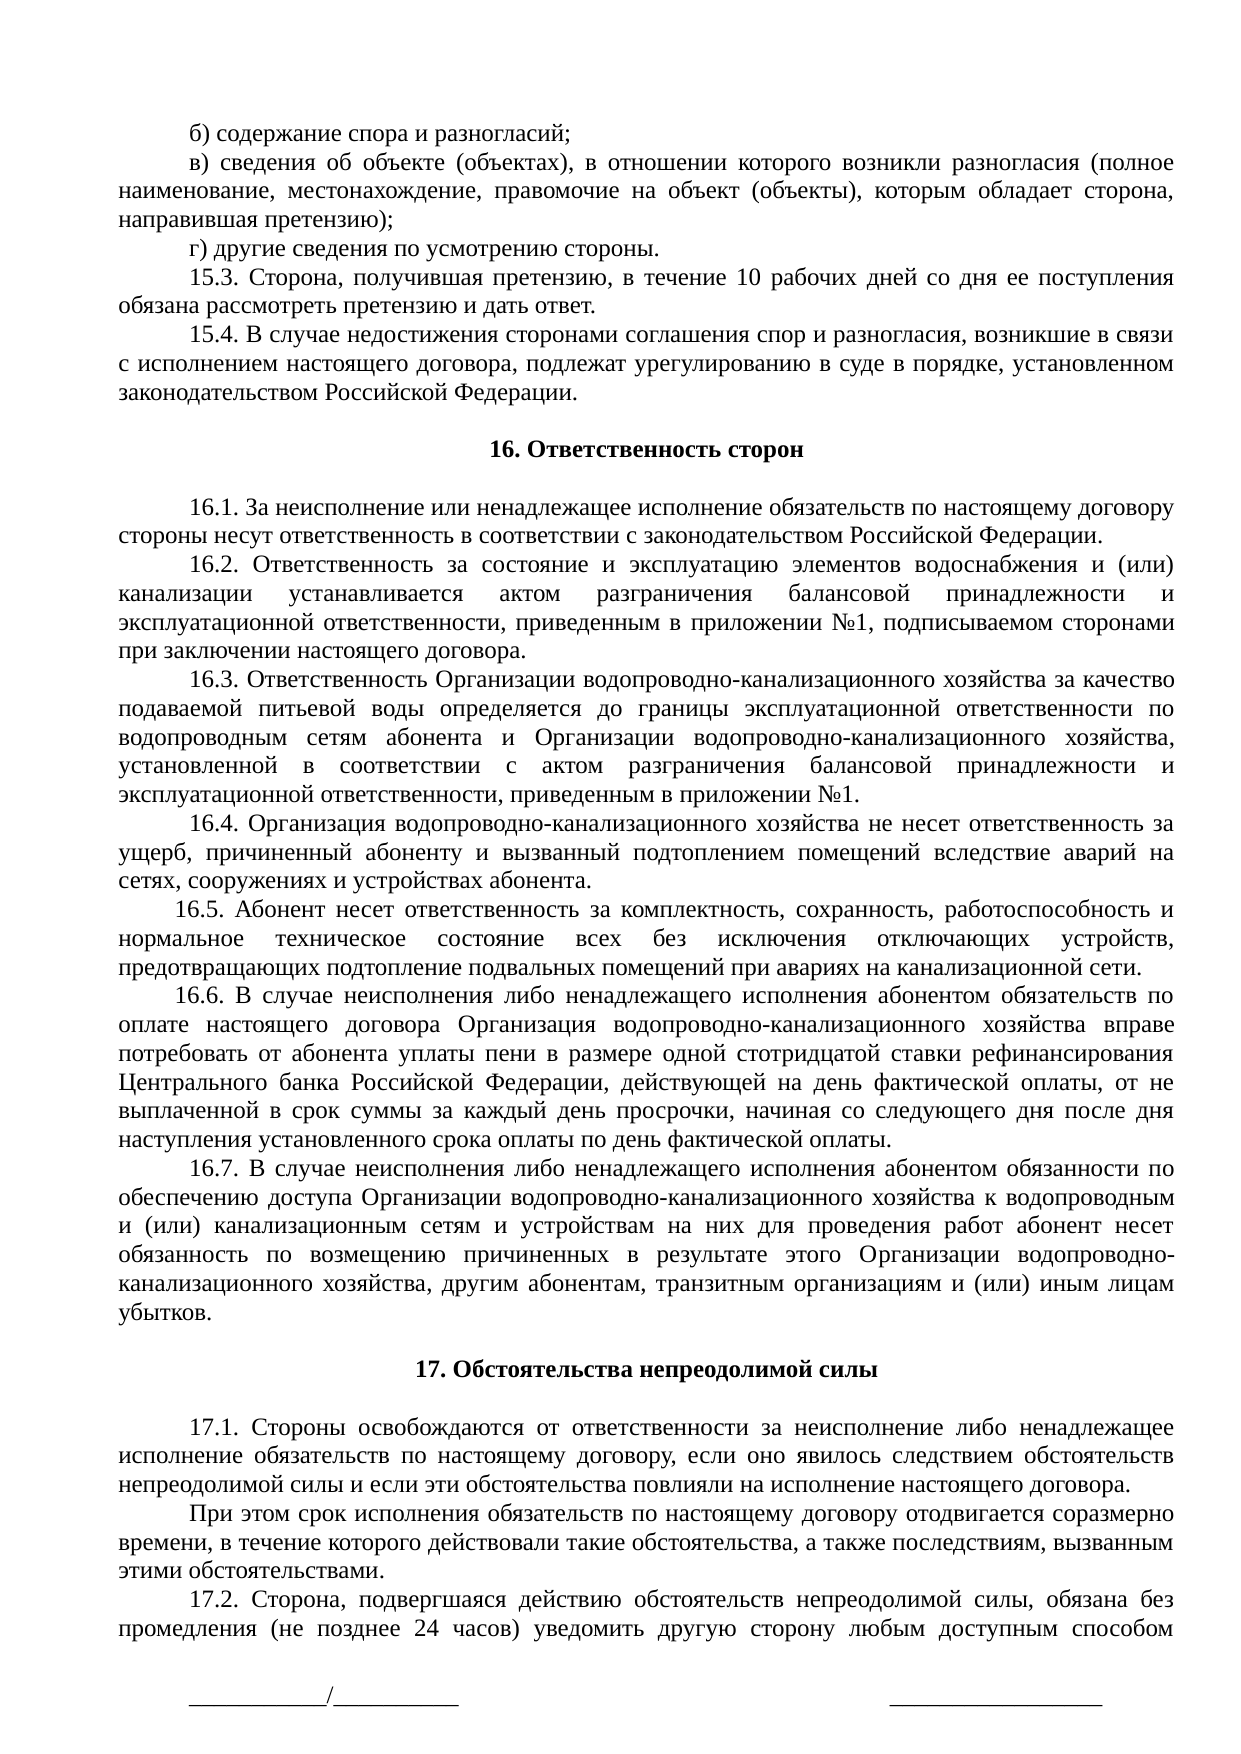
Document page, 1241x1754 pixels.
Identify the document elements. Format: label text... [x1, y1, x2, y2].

text 15.4. В случае недостижения сторонами соглашения спор и разногласия, возникшие в связи с исполнением настоящего договора, подлежат урегулированию в суде в порядке, установленном законодательством Российской Федерации. [118, 319, 1175, 406]
text 16.7. В случае неисполнения либо ненадлежащего исполнения абонентом обязанности по обеспечению доступа Организации водопроводно-канализационного хозяйства к водопроводным и (или) канализационным сетям и устройствам на них для проведения работ абонент несет обязанность по возмещению причиненных в результате этого Организации водопроводно-канализационного хозяйства, другим абонентам, транзитным организациям и (или) иным лицам убытков. [118, 1153, 1175, 1326]
text 17. Обстоятельства непреодолимой силы [118, 1354, 1175, 1383]
text 16.1. За неисполнение или ненадлежащее исполнение обязательств по настоящему договору стороны несут ответственность в соответствии с законодательством Российской Федерации. [118, 492, 1175, 549]
text г) другие сведения по усмотрению стороны. [118, 233, 1175, 262]
text в) сведения об объекте (объектах), в отношении которого возникли разногласия (полное наименование, местонахождение, правомочие на объект (объекты), которым обладает сторона, направившая претензию); [118, 147, 1175, 233]
text 16.4. Организация водопроводно-канализационного хозяйства не несет ответственность за ущерб, причиненный абоненту и вызванный подтоплением помещений вследствие аварий на сетях, сооружениях и устройствах абонента. [118, 808, 1175, 894]
text 17.1. Стороны освобождаются от ответственности за неисполнение либо ненадлежащее исполнение обязательств по настоящему договору, если оно явилось следствием обстоятельств непреодолимой силы и если эти обстоятельства повлияли на исполнение настоящего договора. [118, 1412, 1175, 1498]
text 16.3. Ответственность Организации водопроводно-канализационного хозяйства за качество подаваемой питьевой воды определяется до границы эксплуатационной ответственности по водопроводным сетям абонента и Организации водопроводно-канализационного хозяйства, установленной в соответствии с актом разграничения балансовой принадлежности и эксплуатационной ответственности, приведенным в приложении №1. [118, 664, 1175, 808]
text 16.6. В случае неисполнения либо ненадлежащего исполнения абонентом обязательств по оплате настоящего договора Организация водопроводно-канализационного хозяйства вправе потребовать от абонента уплаты пени в размере одной стотридцатой ставки рефинансирования Центрального банка Российской Федерации, действующей на день фактической оплаты, от не выплаченной в срок суммы за каждый день просрочки, начиная со следующего дня после дня наступления установленного срока оплаты по день фактической оплаты. [118, 981, 1175, 1153]
text 16.2. Ответственность за состояние и эксплуатацию элементов водоснабжения и (или) канализации устанавливается актом разграничения балансовой принадлежности и эксплуатационной ответственности, приведенным в приложении №1, подписываемом сторонами при заключении настоящего договора. [118, 549, 1175, 664]
text б) содержание спора и разногласий; [118, 118, 1175, 147]
text 15.3. Сторона, получившая претензию, в течение 10 рабочих дней со дня ее поступления обязана рассмотреть претензию и дать ответ. [118, 262, 1175, 319]
text 16.5. Абонент несет ответственность за комплектность, сохранность, работоспособность и нормальное техническое состояние всех без исключения отключающих устройств, предотвращающих подтопление подвальных помещений при авариях на канализационной сети. [118, 894, 1175, 981]
text 17.2. Сторона, подвергшаяся действию обстоятельств непреодолимой силы, обязана без промедления (не позднее 24 часов) уведомить другую сторону любым доступным способом [118, 1584, 1175, 1642]
text 16. Ответственность сторон [118, 434, 1175, 463]
text При этом срок исполнения обязательств по настоящему договору отодвигается соразмерно времени, в течение которого действовали такие обстоятельства, а также последствиям, вызванным этими обстоятельствами. [118, 1498, 1175, 1584]
